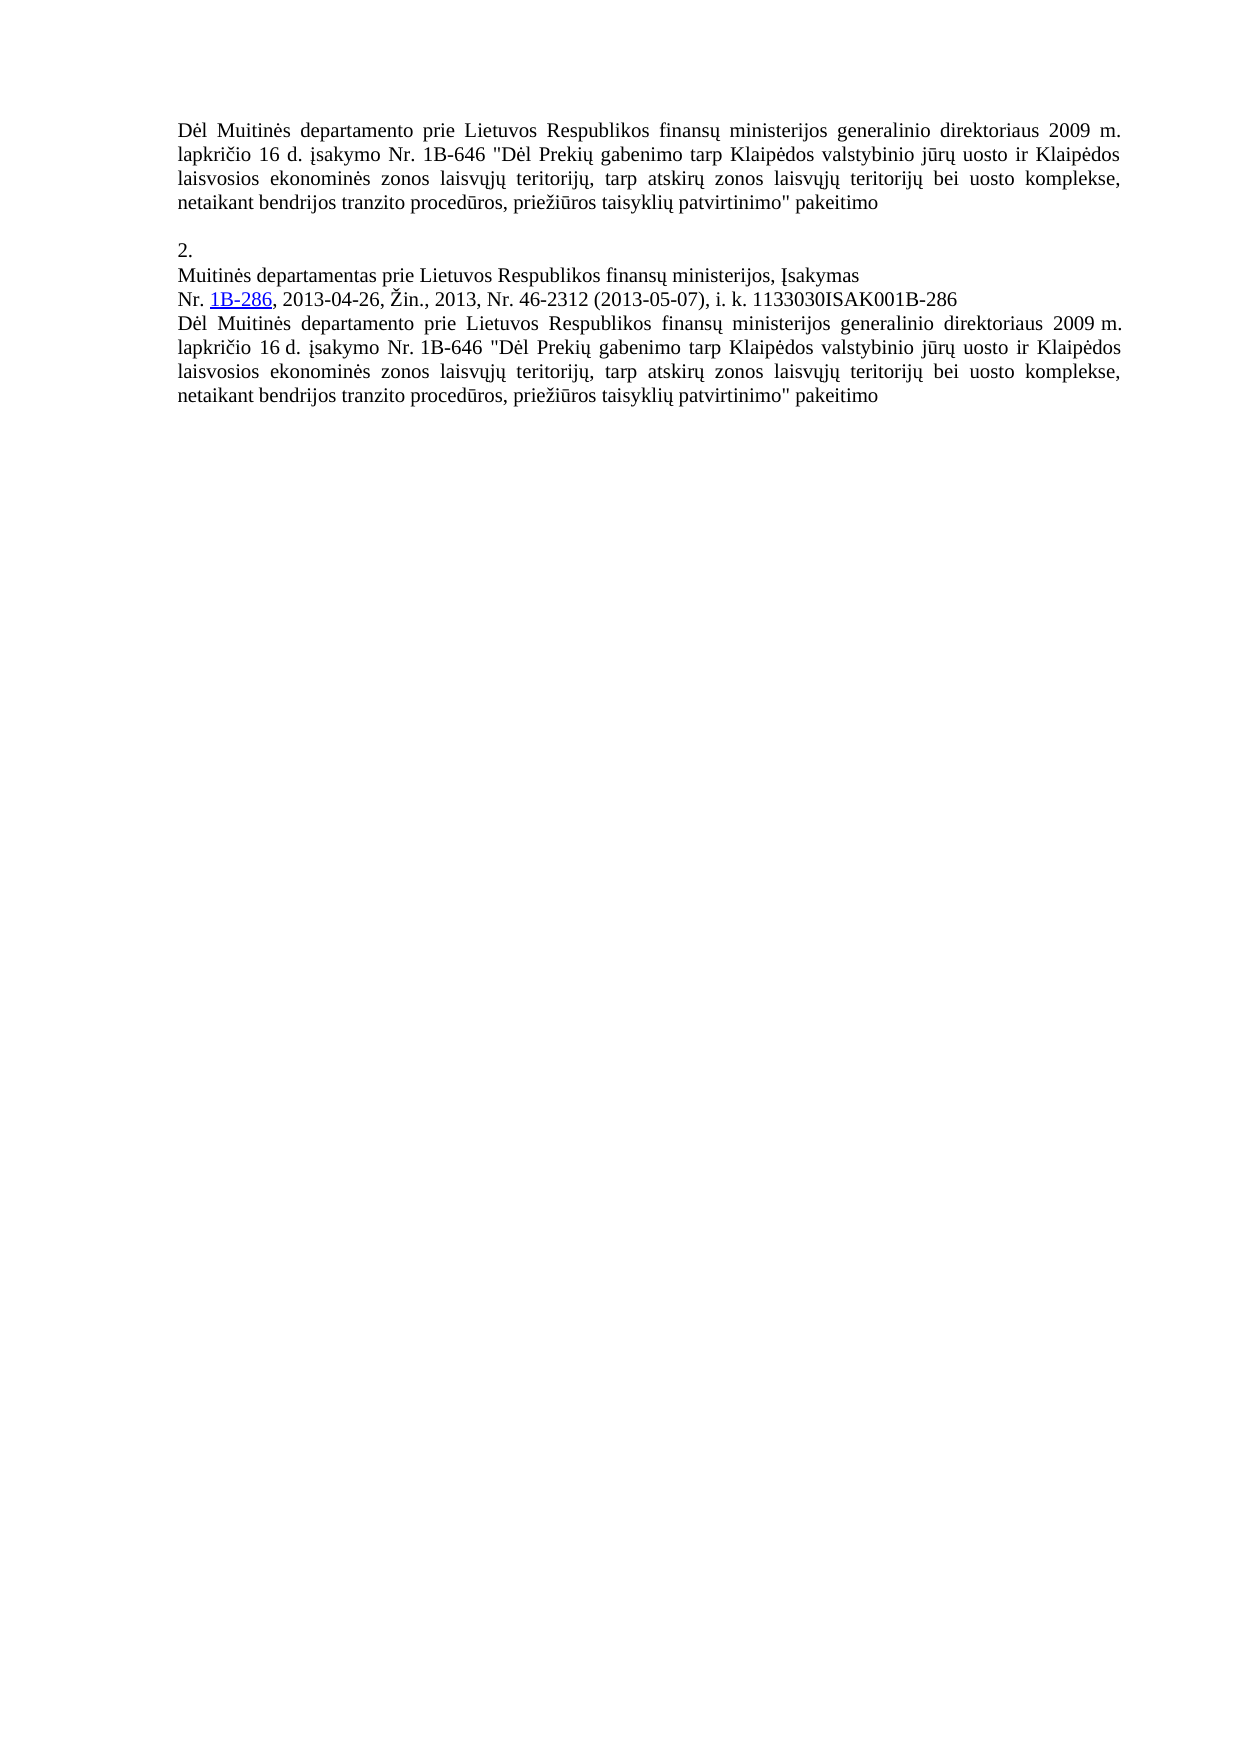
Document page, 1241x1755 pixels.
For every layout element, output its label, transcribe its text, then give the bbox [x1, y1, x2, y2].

text Dėl Muitinės departamento prie Lietuvos Respublikos finansų ministerijos generalinio direktoriaus 2009 m. lapkričio 16 d. įsakymo Nr. 1B-646 "Dėl Prekių gabenimo tarp Klaipėdos valstybinio jūrų uosto ir Klaipėdos laisvosios ekonominės zonos laisvųjų teritorijų, tarp atskirų zonos laisvųjų teritorijų bei uosto komplekse, netaikant bendrijos tranzito procedūros, priežiūros taisyklių patvirtinimo" pakeitimo [177, 311, 1122, 407]
text Nr. 1B-286, 2013-04-26, Žin., 2013, Nr. 46-2312 (2013-05-07), i. k. 1133030ISAK001B-286 [177, 287, 1122, 311]
text Muitinės departamentas prie Lietuvos Respublikos finansų ministerijos, Įsakymas [177, 262, 1122, 287]
text Dėl Muitinės departamento prie Lietuvos Respublikos finansų ministerijos generalinio direktoriaus 2009 m. lapkričio 16 d. įsakymo Nr. 1B-646 "Dėl Prekių gabenimo tarp Klaipėdos valstybinio jūrų uosto ir Klaipėdos laisvosios ekonominės zonos laisvųjų teritorijų, tarp atskirų zonos laisvųjų teritorijų bei uosto komplekse, netaikant bendrijos tranzito procedūros, priežiūros taisyklių patvirtinimo" pakeitimo [177, 118, 1122, 214]
text 2. [177, 238, 1122, 262]
